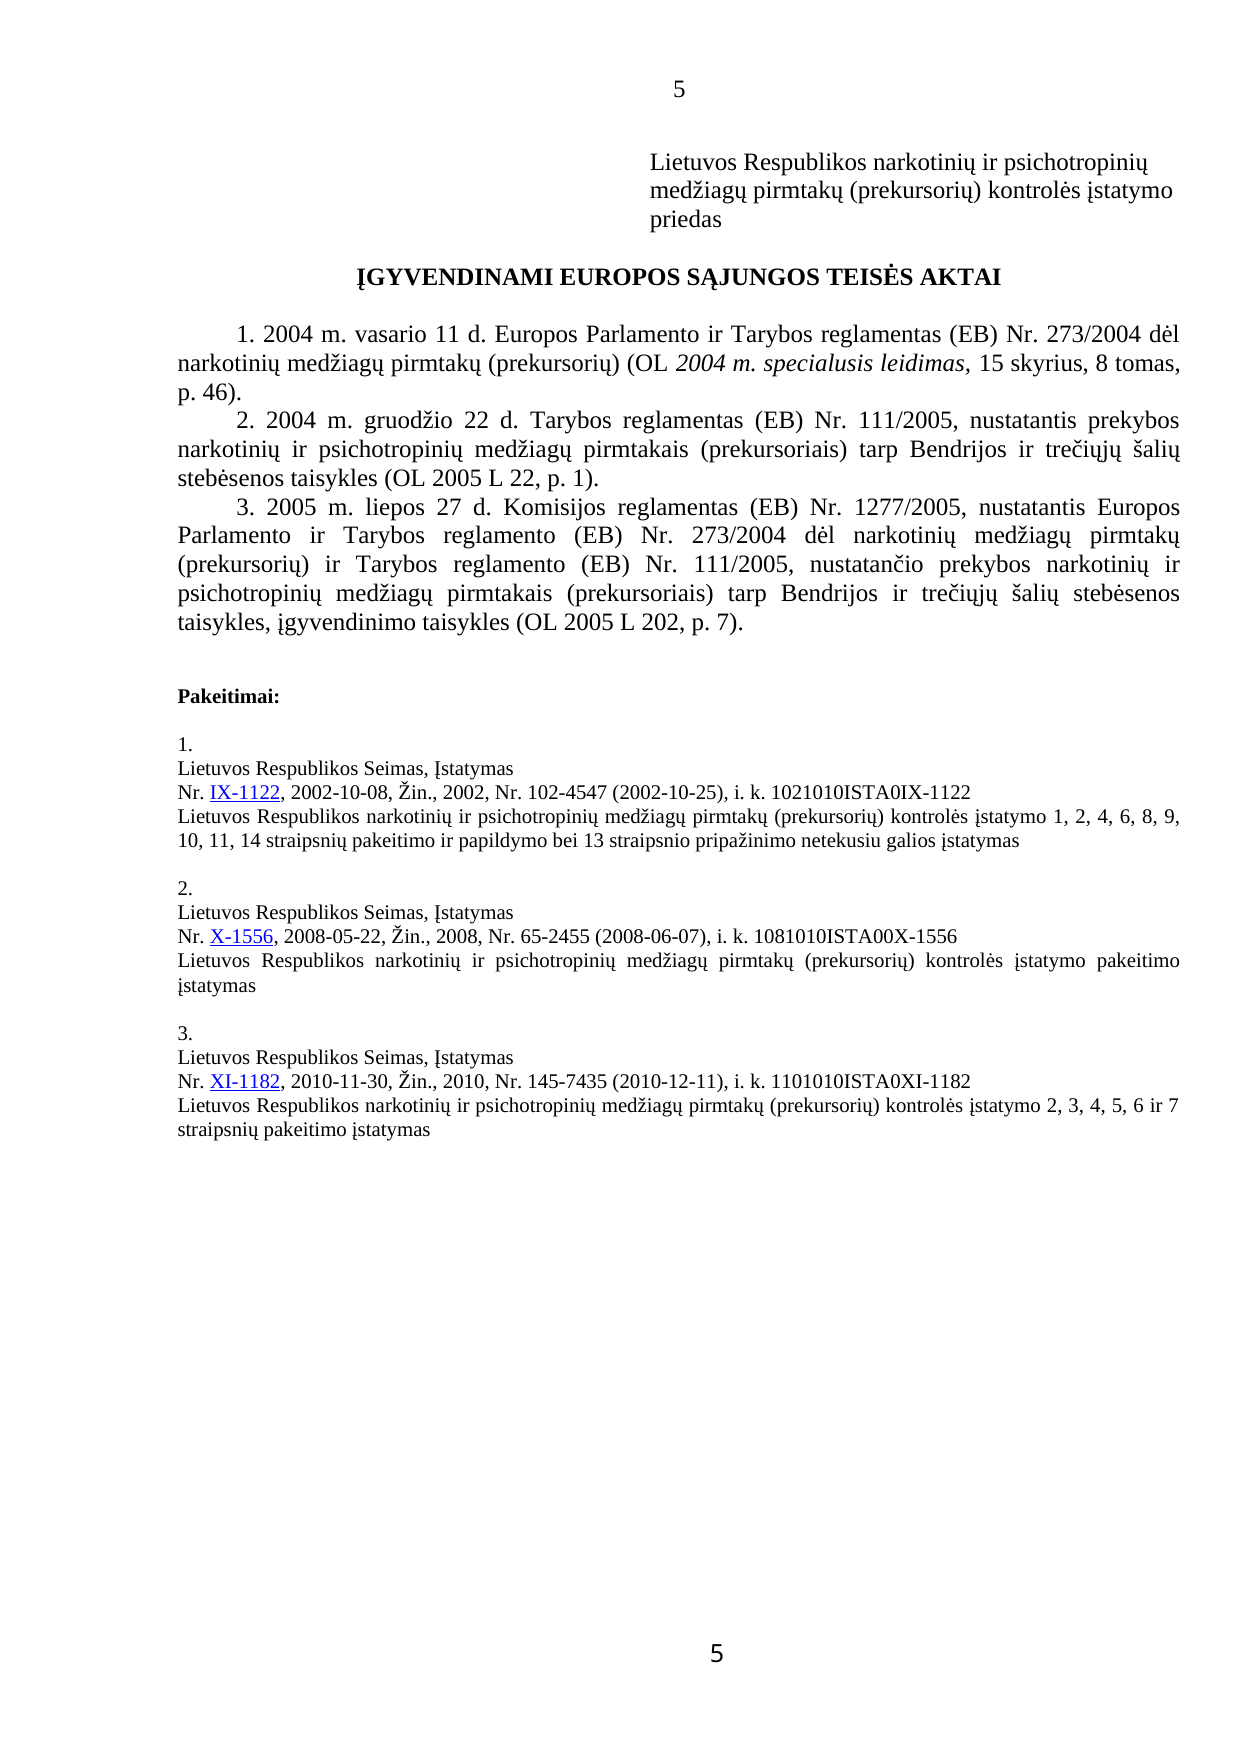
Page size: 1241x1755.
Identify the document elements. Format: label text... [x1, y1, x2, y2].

text priedas [649, 204, 1181, 233]
text Nr. IX-1122, 2002-10-08, Žin., 2002, Nr. 102-4547 (2002-10-25), i. k. 1021010ISTA0IX-1122 [177, 780, 1181, 804]
text Lietuvos Respublikos Seimas, Įstatymas [177, 1045, 1181, 1069]
text 3. 2005 m. liepos 27 d. Komisijos reglamentas (EB) Nr. 1277/2005, nustatantis Europos Parlamento ir Tarybos reglamento (EB) Nr. 273/2004 dėl narkotinių medžiagų pirmtakų (prekursorių) ir Tarybos reglamento (EB) Nr. 111/2005, nustatančio prekybos narkotinių ir psichotropinių medžiagų pirmtakais (prekursoriais) tarp Bendrijos ir trečiųjų šalių stebėsenos taisykles, įgyvendinimo taisykles (OL 2005 L 202, p. 7). [177, 492, 1181, 636]
text Lietuvos Respublikos narkotinių ir psichotropinių medžiagų pirmtakų (prekursorių) kontrolės įstatymo [649, 147, 1181, 204]
text Lietuvos Respublikos narkotinių ir psichotropinių medžiagų pirmtakų (prekursorių) kontrolės įstatymo pakeitimo įstatymas [177, 948, 1181, 997]
text 1. [177, 732, 1181, 756]
text ĮGYVENDINAMI EUROPOS SĄJUNGOS TEISĖS AKTAI [177, 262, 1181, 291]
text 2. 2004 m. gruodžio 22 d. Tarybos reglamentas (EB) Nr. 111/2005, nustatantis prekybos narkotinių ir psichotropinių medžiagų pirmtakais (prekursoriais) tarp Bendrijos ir trečiųjų šalių stebėsenos taisykles (OL 2005 L 22, p. 1). [177, 406, 1181, 492]
text 3. [177, 1021, 1181, 1045]
text 2. [177, 876, 1181, 900]
text Lietuvos Respublikos narkotinių ir psichotropinių medžiagų pirmtakų (prekursorių) kontrolės įstatymo 1, 2, 4, 6, 8, 9, 10, 11, 14 straipsnių pakeitimo ir papildymo bei 13 straipsnio pripažinimo netekusiu galios įstatymas [177, 804, 1181, 852]
text Pakeitimai: [177, 684, 1181, 708]
text Nr. XI-1182, 2010-11-30, Žin., 2010, Nr. 145-7435 (2010-12-11), i. k. 1101010ISTA0XI-1182 [177, 1069, 1181, 1093]
text Lietuvos Respublikos Seimas, Įstatymas [177, 900, 1181, 924]
text 1. 2004 m. vasario 11 d. Europos Parlamento ir Tarybos reglamentas (EB) Nr. 273/2004 dėl narkotinių medžiagų pirmtakų (prekursorių) (OL 2004 m. specialusis leidimas, 15 skyrius, 8 tomas, p. 46). [177, 319, 1181, 406]
text Nr. X-1556, 2008-05-22, Žin., 2008, Nr. 65-2455 (2008-06-07), i. k. 1081010ISTA00X-1556 [177, 924, 1181, 948]
text Lietuvos Respublikos narkotinių ir psichotropinių medžiagų pirmtakų (prekursorių) kontrolės įstatymo 2, 3, 4, 5, 6 ir 7 straipsnių pakeitimo įstatymas [177, 1093, 1181, 1141]
text Lietuvos Respublikos Seimas, Įstatymas [177, 756, 1181, 780]
